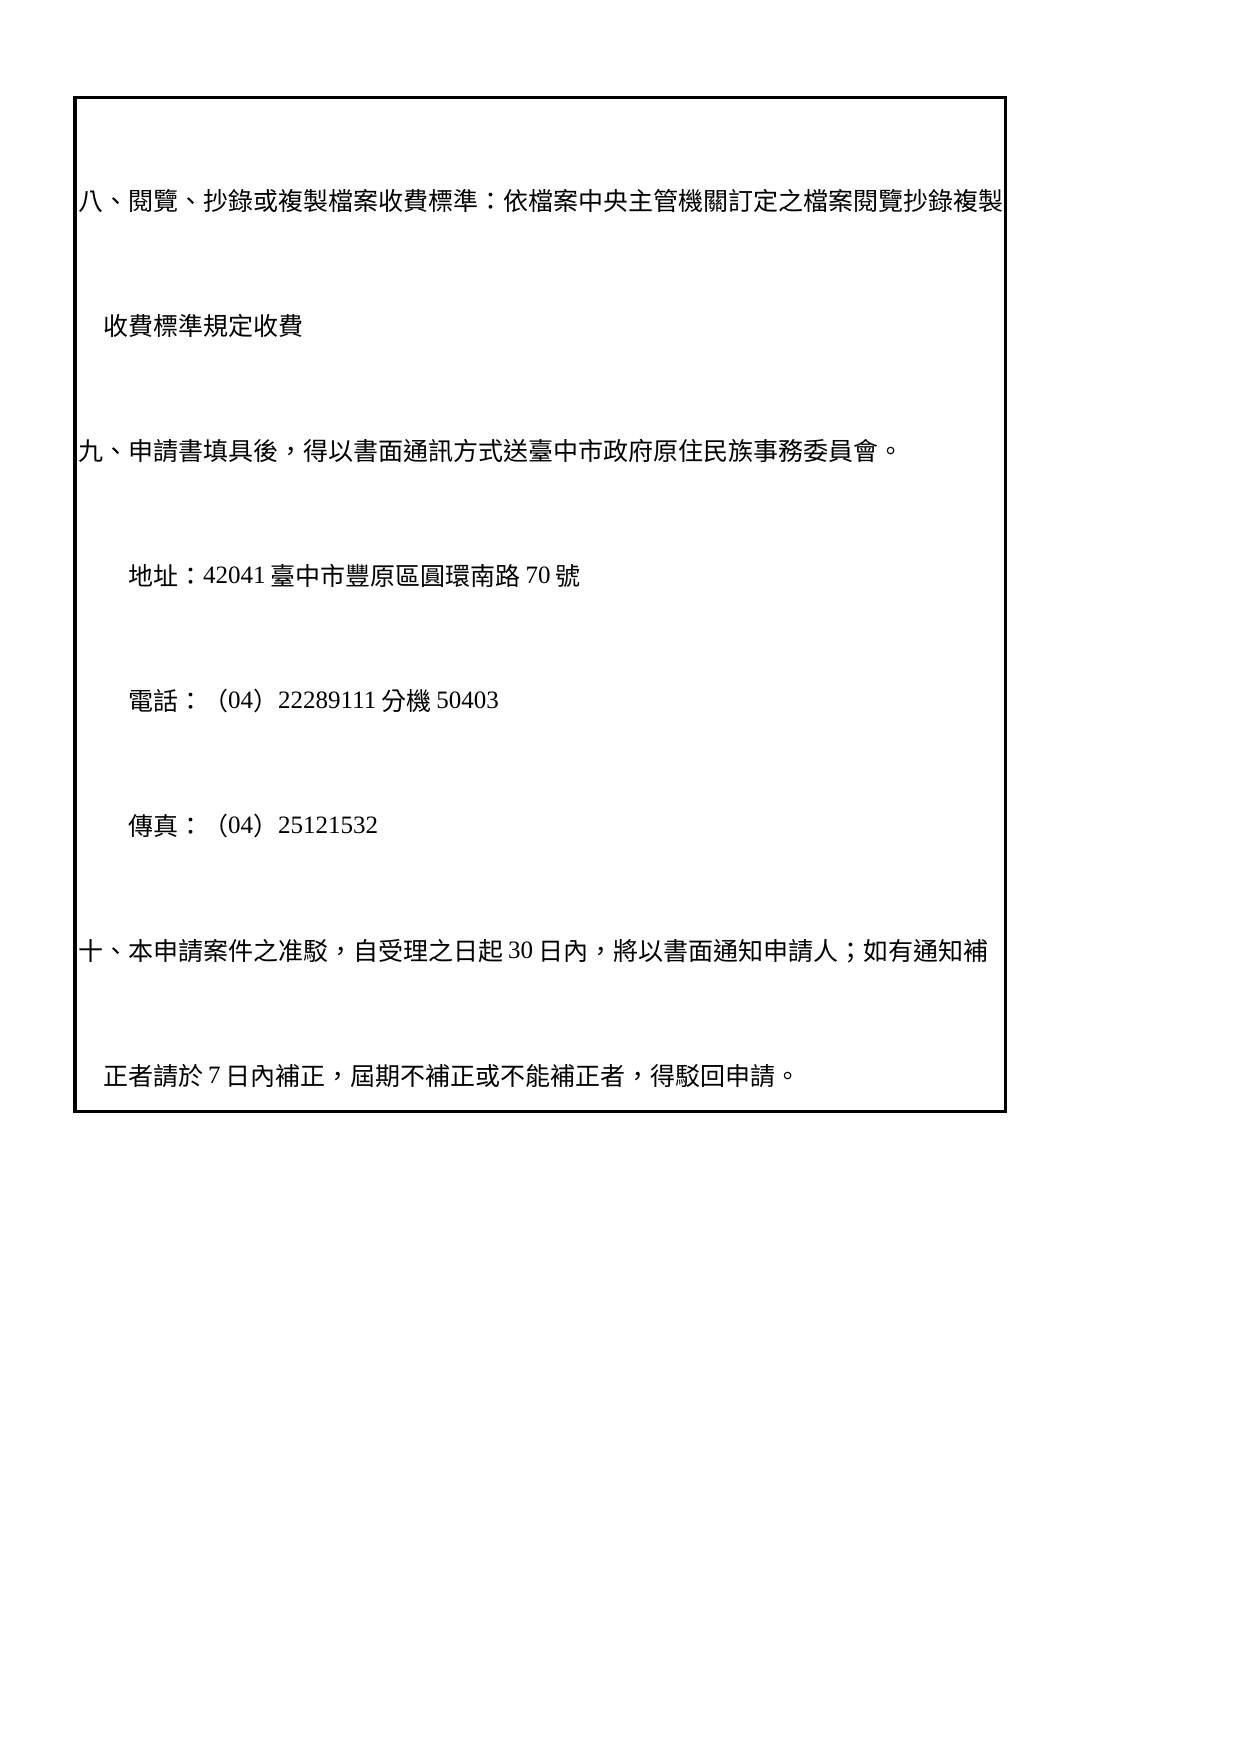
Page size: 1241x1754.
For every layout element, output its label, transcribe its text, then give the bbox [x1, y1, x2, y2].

table_header 八、閱覽、抄錄或複製檔案收費標準：依檔案中央主管機關訂定之檔案閱覽抄錄複製 收費標準規定收費 九、申請書填具後，得以書面通訊方式送臺中市政府原住民族事務委員會。 地址：42041臺中市豐原區圓環南路70號 電話：（04）22289111分機50403 傳真：（04）25121532 十、本申請案件之准駁，自受理之日起30日內，將以書面通知申請人；如有通知補 正者請於7日內補正，屆期不補正或不能補正者，得駁回申請。 [77, 99, 1004, 1110]
